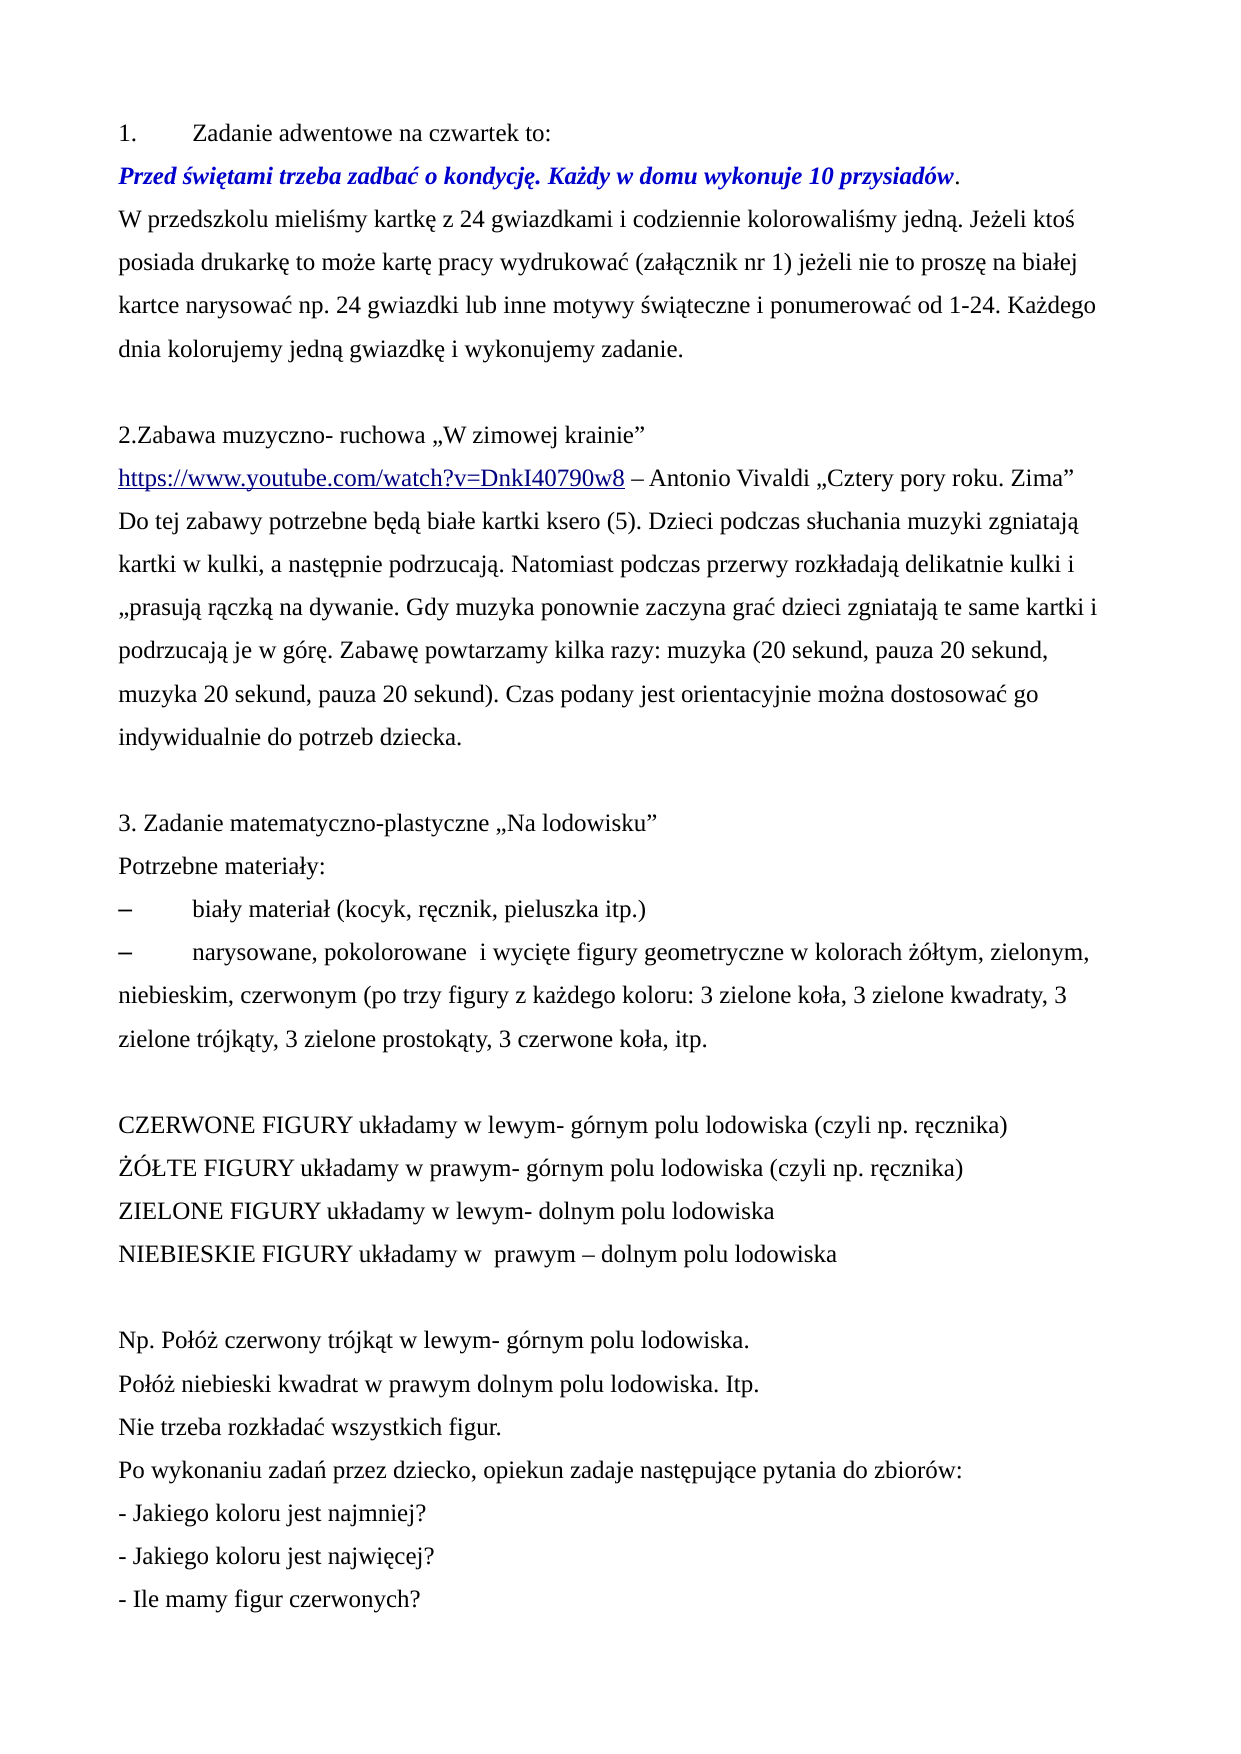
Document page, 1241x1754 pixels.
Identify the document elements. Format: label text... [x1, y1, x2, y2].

list Zadanie adwentowe na czwartek to: [118, 118, 1122, 147]
text https://www.youtube.com/watch?v=DnkI40790w8 – Antonio Vivaldi „Cztery pory roku. Zima” Do tej zabawy potrzebne będą białe kartki ksero (5). Dzieci podczas słuchania muzyki zgniatają kartki w kulki, a następnie podrzucają. Natomiast podczas przerwy rozkładają delikatnie kulki i „prasują rączką na dywanie. Gdy muzyka ponownie zaczyna grać dzieci zgniatają te same kartki i podrzucają je w górę. Zabawę powtarzamy kilka razy: muzyka (20 sekund, pauza 20 sekund, muzyka 20 sekund, pauza 20 sekund). Czas podany jest orientacyjnie można dostosować go indywidualnie do potrzeb dziecka. 3. Zadanie matematyczno-plastyczne „Na lodowisku” [118, 463, 1122, 837]
text Przed świętami trzeba zadbać o kondycję. Każdy w domu wykonuje 10 przysiadów. [118, 161, 1122, 190]
text 2.Zabawa muzyczno- ruchowa „W zimowej krainie” [118, 377, 1122, 449]
text Połóż niebieski kwadrat w prawym dolnym polu lodowiska. Itp. [118, 1369, 1122, 1397]
text NIEBIESKIE FIGURY układamy w prawym – dolnym polu lodowiska Np. Połóż czerwony trójkąt w lewym- górnym polu lodowiska. [118, 1239, 1122, 1354]
list narysowane, pokolorowane i wycięte figury geometryczne w kolorach żółtym, zielonym, niebieskim, czerwonym (po trzy figury z każdego koloru: 3 zielone koła, 3 zielone kwadraty, 3 zielone trójkąty, 3 zielone prostokąty, 3 czerwone koła, itp. CZERWONE FIGURY układamy w lewym- górnym polu lodowiska (czyli np. ręcznika) [118, 937, 1122, 1139]
text W przedszkolu mieliśmy kartkę z 24 gwiazdkami i codziennie kolorowaliśmy jedną. Jeżeli ktoś posiada drukarkę to może kartę pracy wydrukować (załącznik nr 1) jeżeli nie to proszę na białej kartce narysować np. 24 gwiazdki lub inne motywy świąteczne i ponumerować od 1-24. Każdego dnia kolorujemy jedną gwiazdkę i wykonujemy zadanie. [118, 204, 1122, 362]
text Nie trzeba rozkładać wszystkich figur. [118, 1412, 1122, 1441]
text Po wykonaniu zadań przez dziecko, opiekun zadaje następujące pytania do zbiorów: - Jakiego koloru jest najmniej? - Jakiego koloru jest najwięcej? - Ile mamy figur czerwonych? [118, 1455, 1122, 1613]
text Potrzebne materiały: [118, 851, 1122, 880]
list biały materiał (kocyk, ręcznik, pieluszka itp.) [118, 894, 1122, 923]
text ŻÓŁTE FIGURY układamy w prawym- górnym polu lodowiska (czyli np. ręcznika) ZIELONE FIGURY układamy w lewym- dolnym polu lodowiska [118, 1153, 1122, 1225]
